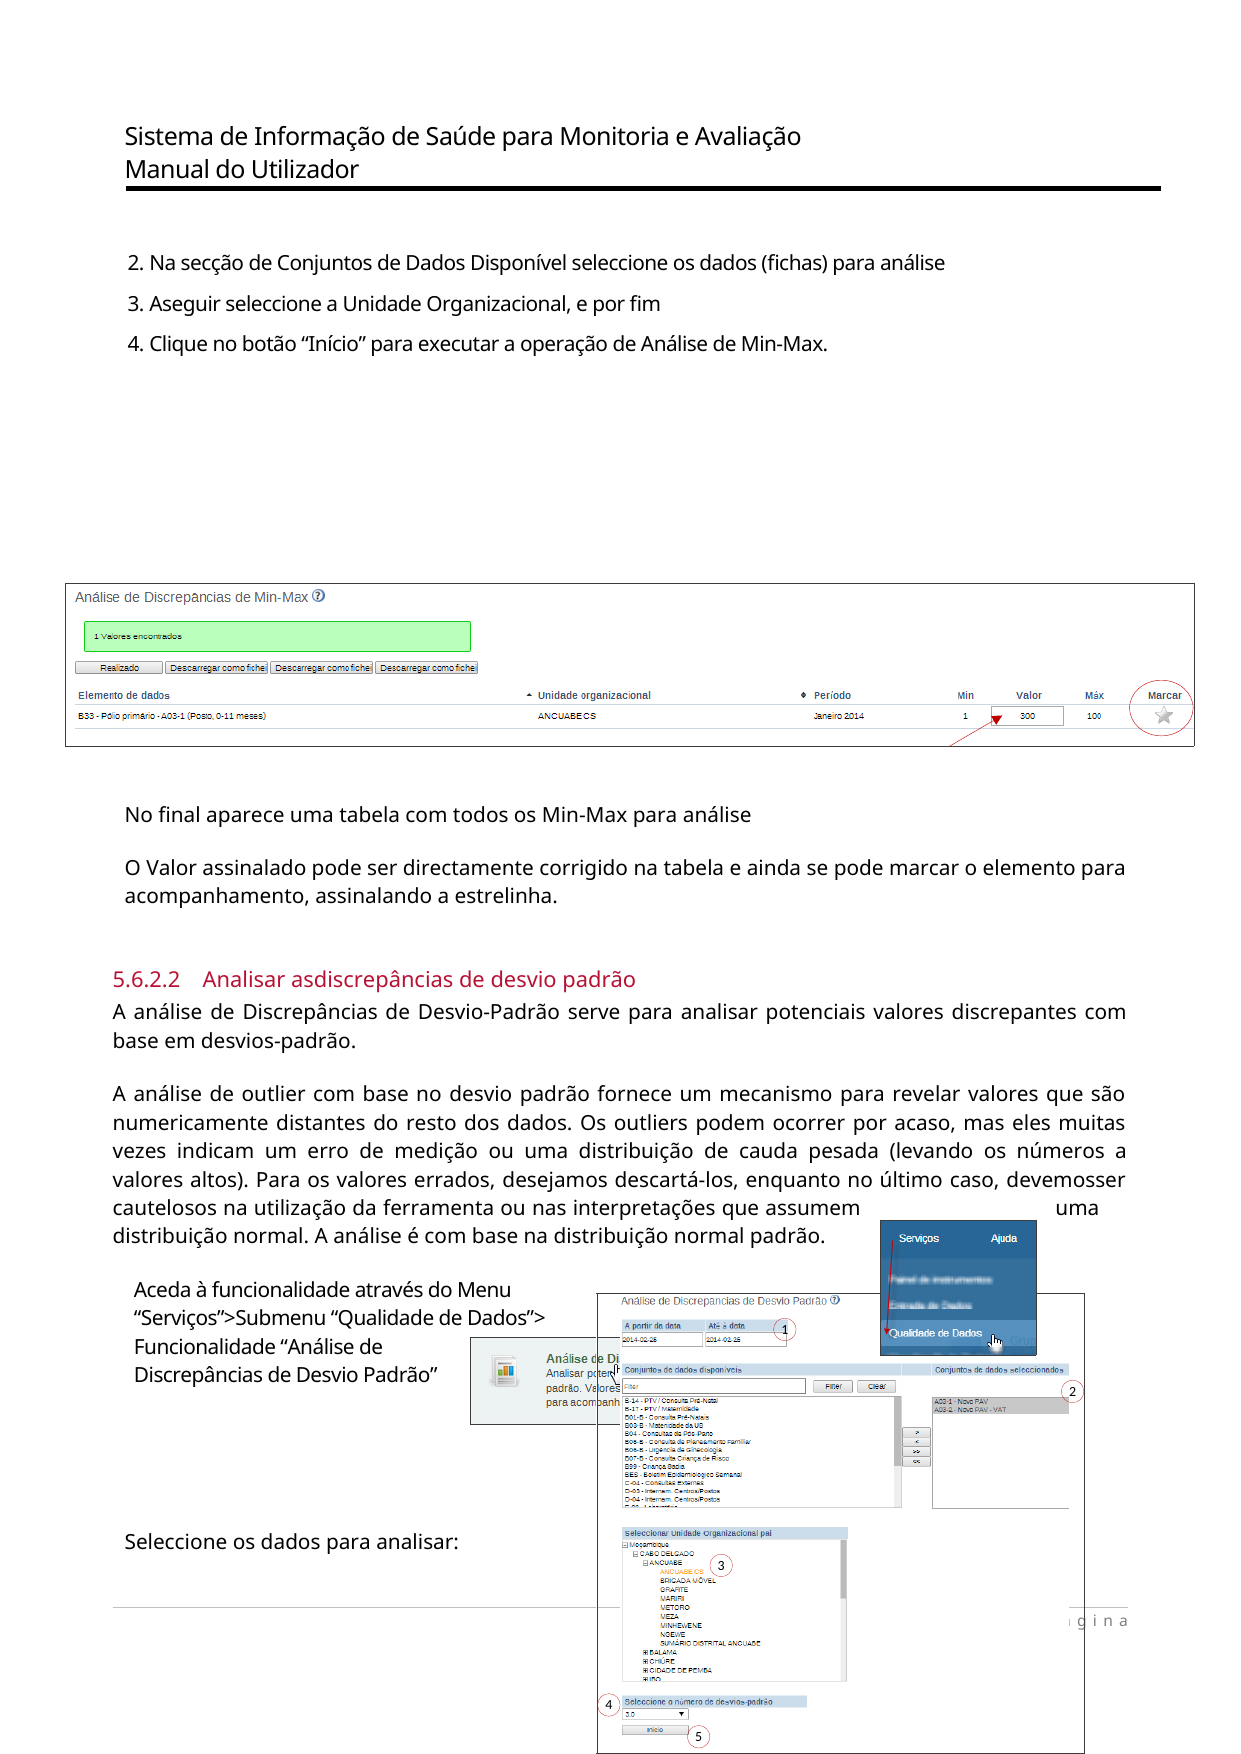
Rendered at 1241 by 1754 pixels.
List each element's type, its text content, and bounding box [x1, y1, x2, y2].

text [1037, 1275, 1128, 1389]
text Seleccione os dados para analisar: [124, 1527, 596, 1556]
list Aseguir seleccione a Unidade Organizacional, e por fim [127, 289, 1128, 317]
text O Valor assinalado pode ser directamente corrigido na tabela e ainda se pode marcar o elemento para acompanhamento, assinalando a estrelinha. [124, 853, 1128, 910]
text [1085, 1527, 1128, 1556]
list Clique no botão “Início” para executar a operação de Análise de Min-Max. [127, 329, 1128, 358]
text A análise de Discrepâncias de Desvio-Padrão serve para analisar potenciais valores discrepantes com base em desvios-padrão. [112, 997, 1128, 1054]
text A análise de outlier com base no desvio padrão fornece um mecanismo para revelar valores que são numericamente distantes do resto dos dados. Os outliers podem ocorrer por acaso, mas eles muitas vezes indicam um erro de medição ou uma distribuição de cauda pesada (levando os números a valores altos). Para os valores errados, desejamos descartá-los, enquanto no último caso, devemosser cautelosos na utilização da ferramenta ou nas interpretações que assumem uma distribuição normal. A análise é com base na distribuição normal padrão. [112, 1079, 1128, 1250]
text Aceda à funcionalidade através do Menu “Serviços”>Submenu “Qualidade de Dados”> Funcionalidade “Análise de Discrepâncias de Desvio Padrão” [134, 1275, 880, 1389]
picture [598, 1338, 620, 1424]
picture [471, 1338, 596, 1424]
list Na secção de Conjuntos de Dados Disponível seleccione os dados (fichas) para análise [127, 248, 1128, 276]
picture [881, 1221, 1036, 1355]
subtitle Analisar asdiscrepâncias de desvio padrão [112, 963, 1128, 993]
text No final aparece uma tabela com todos os Min-Max para análise [124, 800, 1128, 828]
